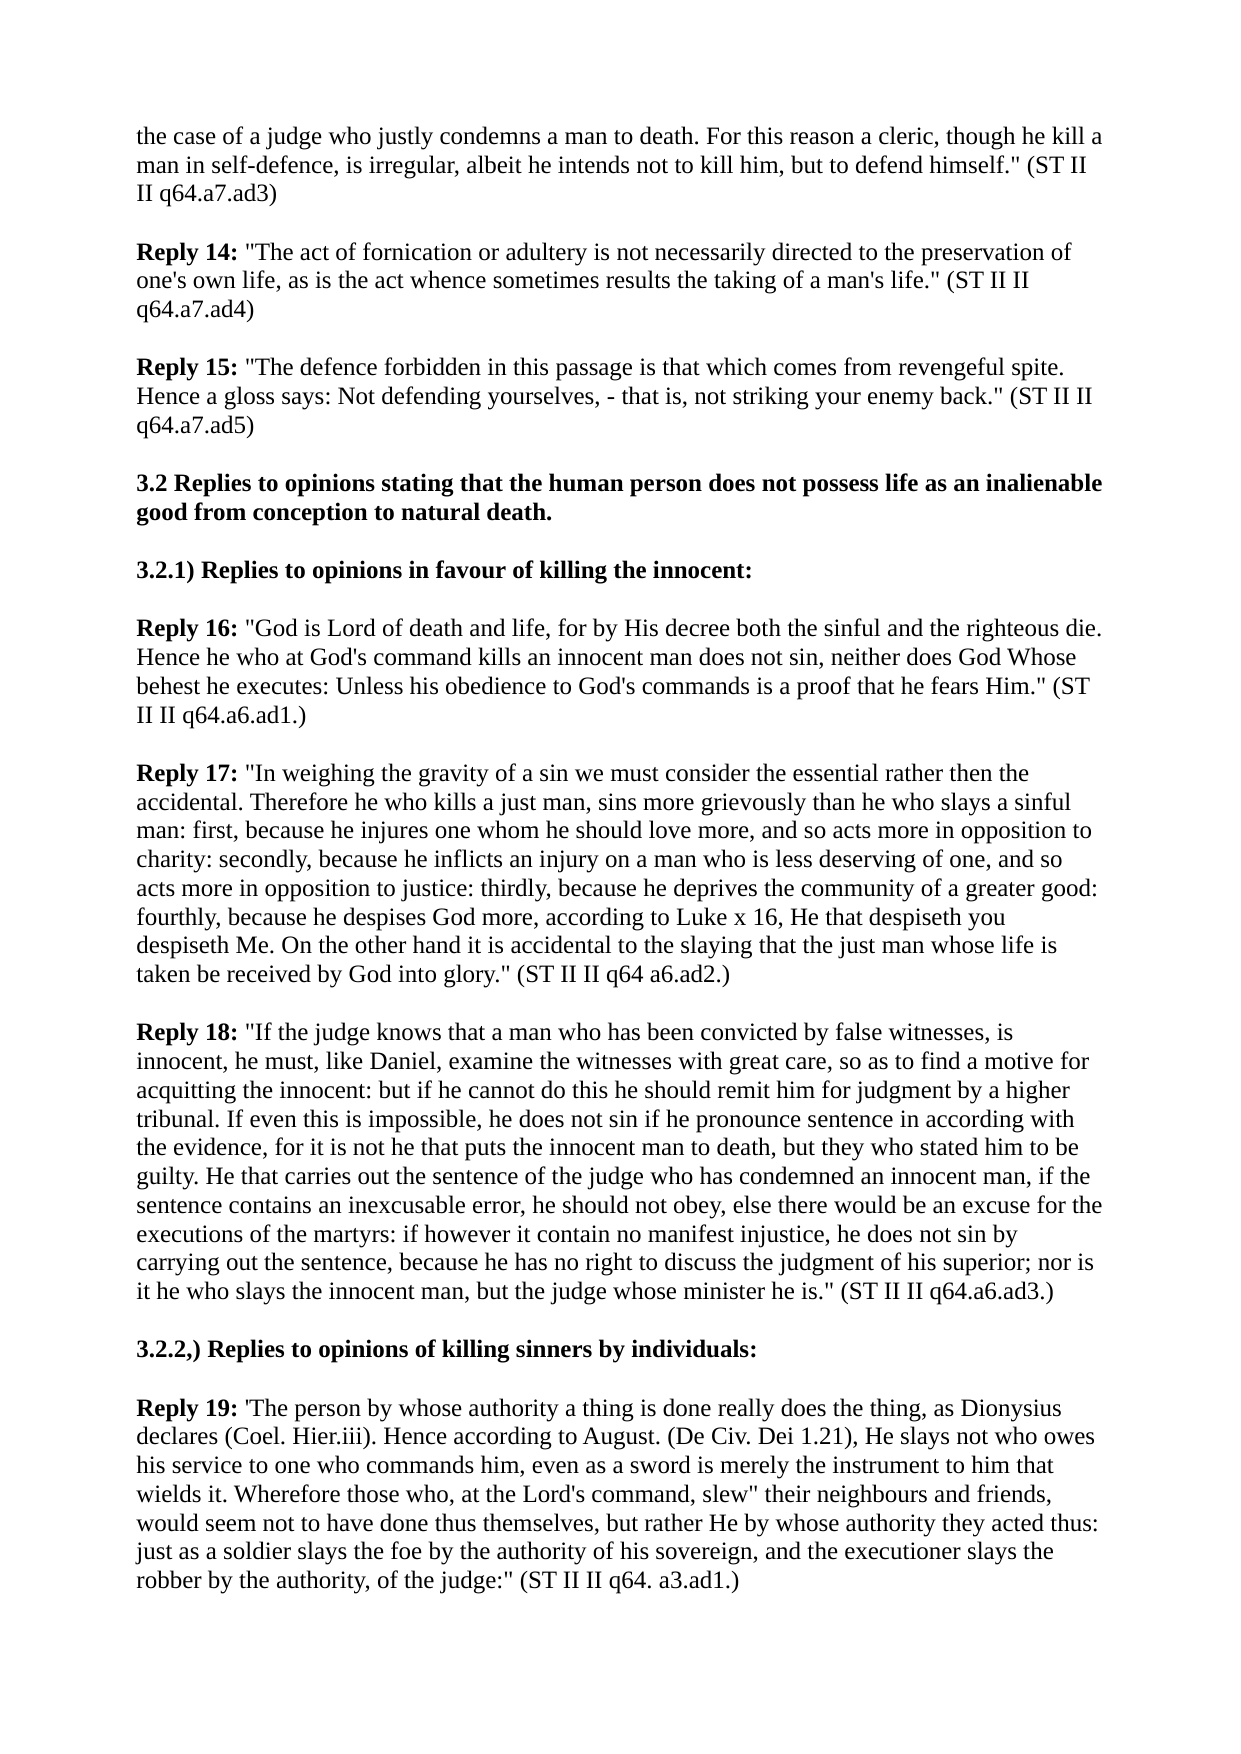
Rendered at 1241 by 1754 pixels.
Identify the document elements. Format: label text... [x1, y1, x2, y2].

table_header the case of a judge who justly condemns a man to death. For this reason a cleric, though he kill a man in self-defence, is irregular, albeit he intends not to kill him, but to defend himself." (ST II II q64.a7.ad3) Reply 14: "The act of fornication or adultery is not necessarily directed to the preservation of one's own life, as is the act whence sometimes results the taking of a man's life." (ST II II q64.a7.ad4) Reply 15: "The defence forbidden in this passage is that which comes from revengeful spite. Hence a gloss says: Not defending yourselves, - that is, not striking your enemy back." (ST II II q64.a7.ad5) 3.2 Replies to opinions stating that the human person does not possess life as an inalienable good from conception to natural death. 3.2.1) Replies to opinions in favour of killing the innocent: Reply 16: "God is Lord of death and life, for by His decree both the sinful and the righteous die. Hence he who at God's command kills an innocent man does not sin, neither does God Whose behest he executes: Unless his obedience to God's commands is a proof that he fears Him." (ST II II q64.a6.ad1.) Reply 17: "In weighing the gravity of a sin we must consider the essential rather then the accidental. Therefore he who kills a just man, sins more grievously than he who slays a sinful man: first, because he injures one whom he should love more, and so acts more in opposition to charity: secondly, because he inflicts an injury on a man who is less deserving of one, and so acts more in opposition to justice: thirdly, because he deprives the community of a greater good: fourthly, because he despises God more, according to Luke x 16, He that despiseth you despiseth Me. On the other hand it is accidental to the slaying that the just man whose life is taken be received by God into glory." (ST II II q64 a6.ad2.) Reply 18: "If the judge knows that a man who has been convicted by false witnesses, is innocent, he must, like Daniel, examine the witnesses with great care, so as to find a motive for acquitting the innocent: but if he cannot do this he should remit him for judgment by a higher tribunal. If even this is impossible, he does not sin if he pronounce sentence in according with the evidence, for it is not he that puts the innocent man to death, but they who stated him to be guilty. He that carries out the sentence of the judge who has condemned an innocent man, if the sentence contains an inexcusable error, he should not obey, else there would be an excuse for the executions of the martyrs: if however it contain no manifest injustice, he does not sin by carrying out the sentence, because he has no right to discuss the judgment of his superior; nor is it he who slays the innocent man, but the judge whose minister he is." (ST II II q64.a6.ad3.) 3.2.2,) Replies to opinions of killing sinners by individuals: Reply 19: 'The person by whose authority a thing is done really does the thing, as Dionysius declares (Coel. Hier.iii). Hence according to August. (De Civ. Dei 1.21), He slays not who owes his service to one who commands him, even as a sword is merely the instrument to him that wields it. Wherefore those who, at the Lord's command, slew" their neighbours and friends, would seem not to have done thus themselves, but rather He by whose authority they acted thus: just as a soldier slays the foe by the authority of his sovereign, and the executioner slays the robber by the authority, of the judge:" (ST II II q64. a3.ad1.) [133, 118, 1107, 1626]
